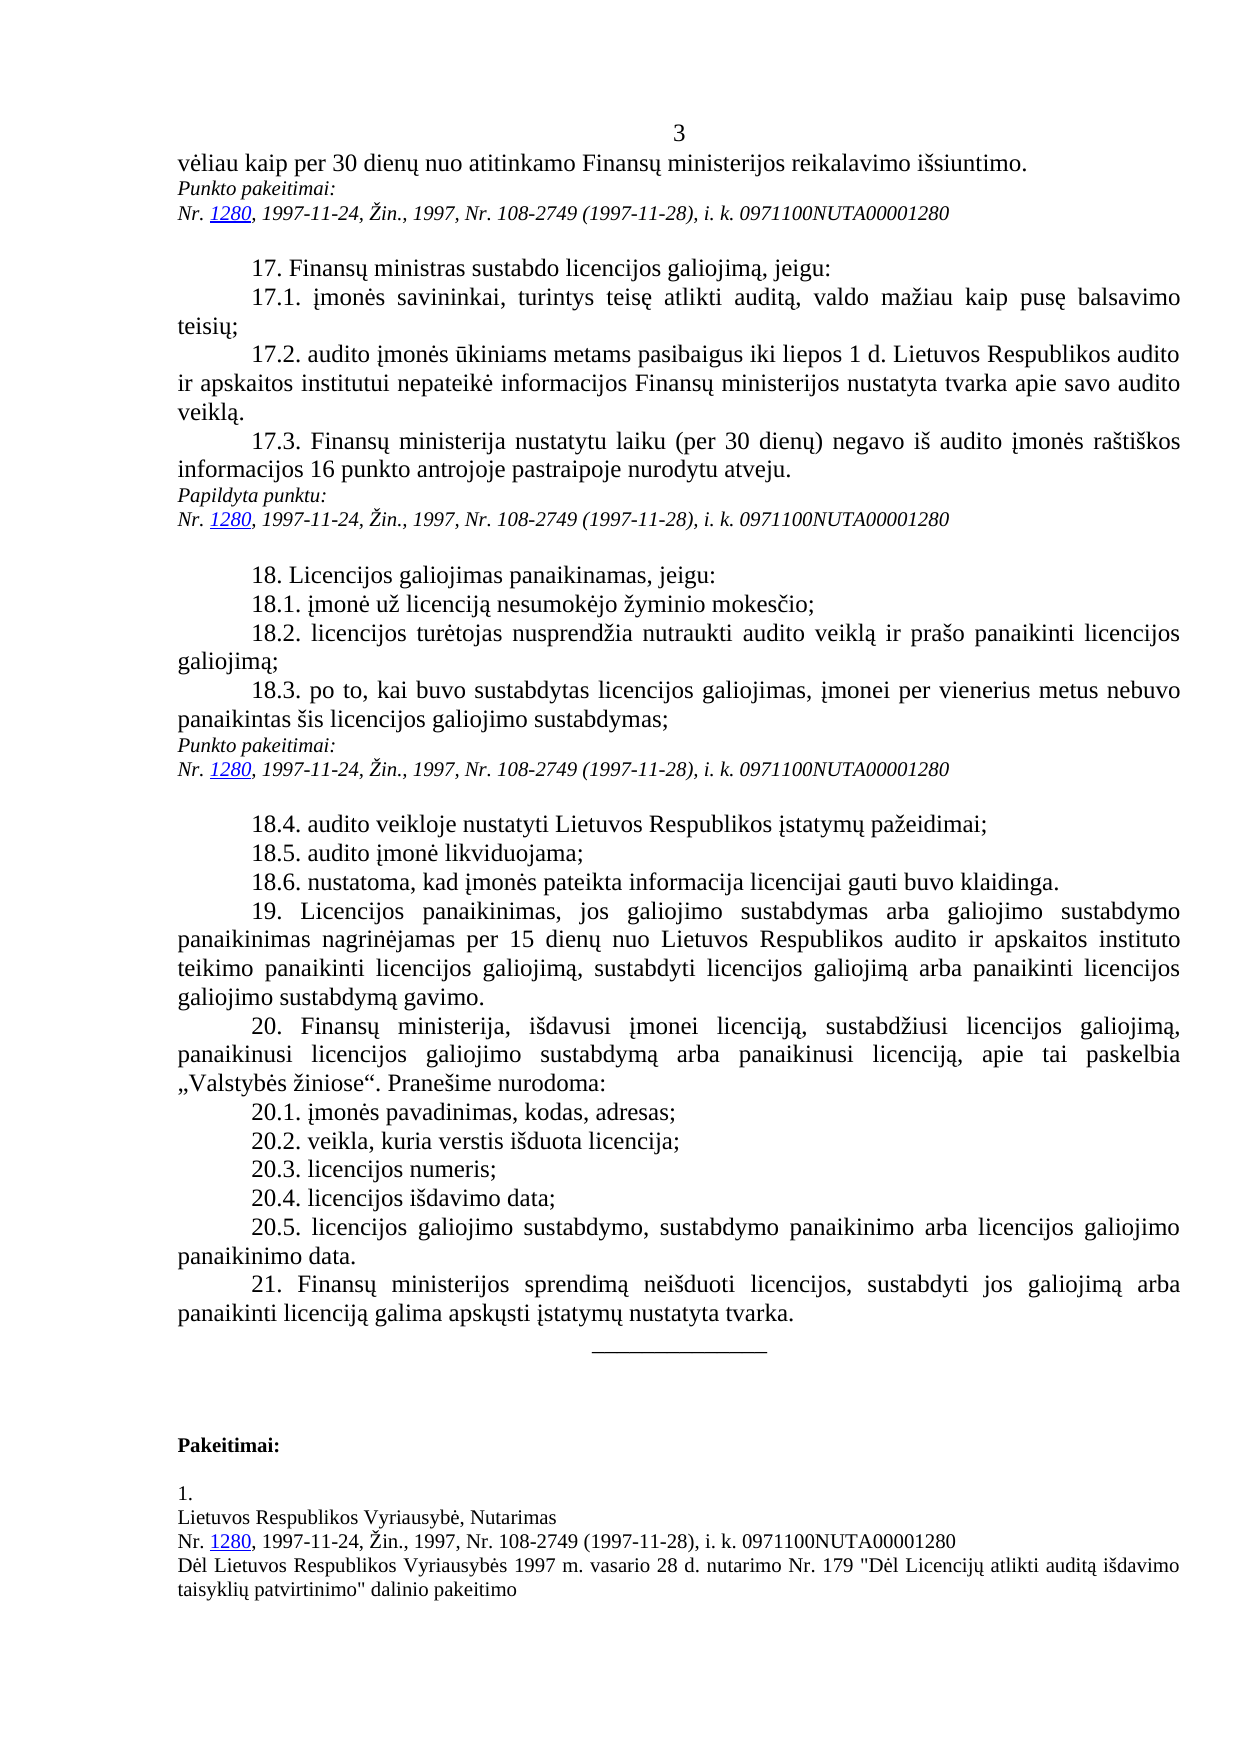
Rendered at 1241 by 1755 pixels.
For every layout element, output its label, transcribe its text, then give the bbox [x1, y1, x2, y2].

text 17. Finansų ministras sustabdo licencijos galiojimą, jeigu: [177, 253, 1181, 282]
text Nr. 1280, 1997-11-24, Žin., 1997, Nr. 108-2749 (1997-11-28), i. k. 0971100NUTA00001280 [177, 507, 1181, 531]
text 18.6. nustatoma, kad įmonės pateikta informacija licencijai gauti buvo klaidinga. [177, 867, 1181, 896]
text 17.1. įmonės savininkai, turintys teisę atlikti auditą, valdo mažiau kaip pusę balsavimo teisių; [177, 282, 1181, 339]
text 20.3. licencijos numeris; [177, 1154, 1181, 1183]
text 20. Finansų ministerija, išdavusi įmonei licenciją, sustabdžiusi licencijos galiojimą, panaikinusi licencijos galiojimo sustabdymą arba panaikinusi licenciją, apie tai paskelbia „Valstybės žiniose“. Pranešime nurodoma: [177, 1011, 1181, 1097]
text 18.3. po to, kai buvo sustabdytas licencijos galiojimas, įmonei per vienerius metus nebuvo panaikintas šis licencijos galiojimo sustabdymas; [177, 675, 1181, 733]
text Punkto pakeitimai: [177, 176, 1181, 200]
text 20.2. veikla, kuria verstis išduota licencija; [177, 1126, 1181, 1154]
text 21. Finansų ministerijos sprendimą neišduoti licencijos, sustabdyti jos galiojimą arba panaikinti licenciją galima apskųsti įstatymų nustatyta tvarka. [177, 1269, 1181, 1327]
text 18.4. audito veikloje nustatyti Lietuvos Respublikos įstatymų pažeidimai; [177, 809, 1181, 838]
text Papildyta punktu: [177, 483, 1181, 507]
text 20.1. įmonės pavadinimas, kodas, adresas; [177, 1097, 1181, 1126]
text 18.5. audito įmonė likviduojama; [177, 838, 1181, 867]
text 18.2. licencijos turėtojas nusprendžia nutraukti audito veiklą ir prašo panaikinti licencijos galiojimą; [177, 618, 1181, 675]
text 17.2. audito įmonės ūkiniams metams pasibaigus iki liepos 1 d. Lietuvos Respublikos audito ir apskaitos institutui nepateikė informacijos Finansų ministerijos nustatyta tvarka apie savo audito veiklą. [177, 339, 1181, 426]
text 1. [177, 1481, 1181, 1505]
text 18. Licencijos galiojimas panaikinamas, jeigu: [177, 560, 1181, 589]
text Lietuvos Respublikos Vyriausybė, Nutarimas [177, 1505, 1181, 1529]
text vėliau kaip per 30 dienų nuo atitinkamo Finansų ministerijos reikalavimo išsiuntimo. [177, 148, 1181, 176]
text Dėl Lietuvos Respublikos Vyriausybės 1997 m. vasario 28 d. nutarimo Nr. 179 "Dėl Licencijų atlikti auditą išdavimo taisyklių patvirtinimo" dalinio pakeitimo [177, 1553, 1181, 1601]
text 19. Licencijos panaikinimas, jos galiojimo sustabdymas arba galiojimo sustabdymo panaikinimas nagrinėjamas per 15 dienų nuo Lietuvos Respublikos audito ir apskaitos instituto teikimo panaikinti licencijos galiojimą, sustabdyti licencijos galiojimą arba panaikinti licencijos galiojimo sustabdymą gavimo. [177, 896, 1181, 1011]
text 20.5. licencijos galiojimo sustabdymo, sustabdymo panaikinimo arba licencijos galiojimo panaikinimo data. [177, 1212, 1181, 1269]
text Punkto pakeitimai: [177, 733, 1181, 757]
text 17.3. Finansų ministerija nustatytu laiku (per 30 dienų) negavo iš audito įmonės raštiškos informacijos 16 punkto antrojoje pastraipoje nurodytu atveju. [177, 426, 1181, 483]
text Pakeitimai: [177, 1433, 1181, 1457]
text Nr. 1280, 1997-11-24, Žin., 1997, Nr. 108-2749 (1997-11-28), i. k. 0971100NUTA00001280 [177, 1529, 1181, 1553]
text Nr. 1280, 1997-11-24, Žin., 1997, Nr. 108-2749 (1997-11-28), i. k. 0971100NUTA00001280 [177, 200, 1181, 224]
text 18.1. įmonė už licenciją nesumokėjo žyminio mokesčio; [177, 589, 1181, 618]
text Nr. 1280, 1997-11-24, Žin., 1997, Nr. 108-2749 (1997-11-28), i. k. 0971100NUTA00001280 [177, 757, 1181, 781]
text 20.4. licencijos išdavimo data; [177, 1183, 1181, 1212]
text ______________ [177, 1327, 1181, 1356]
